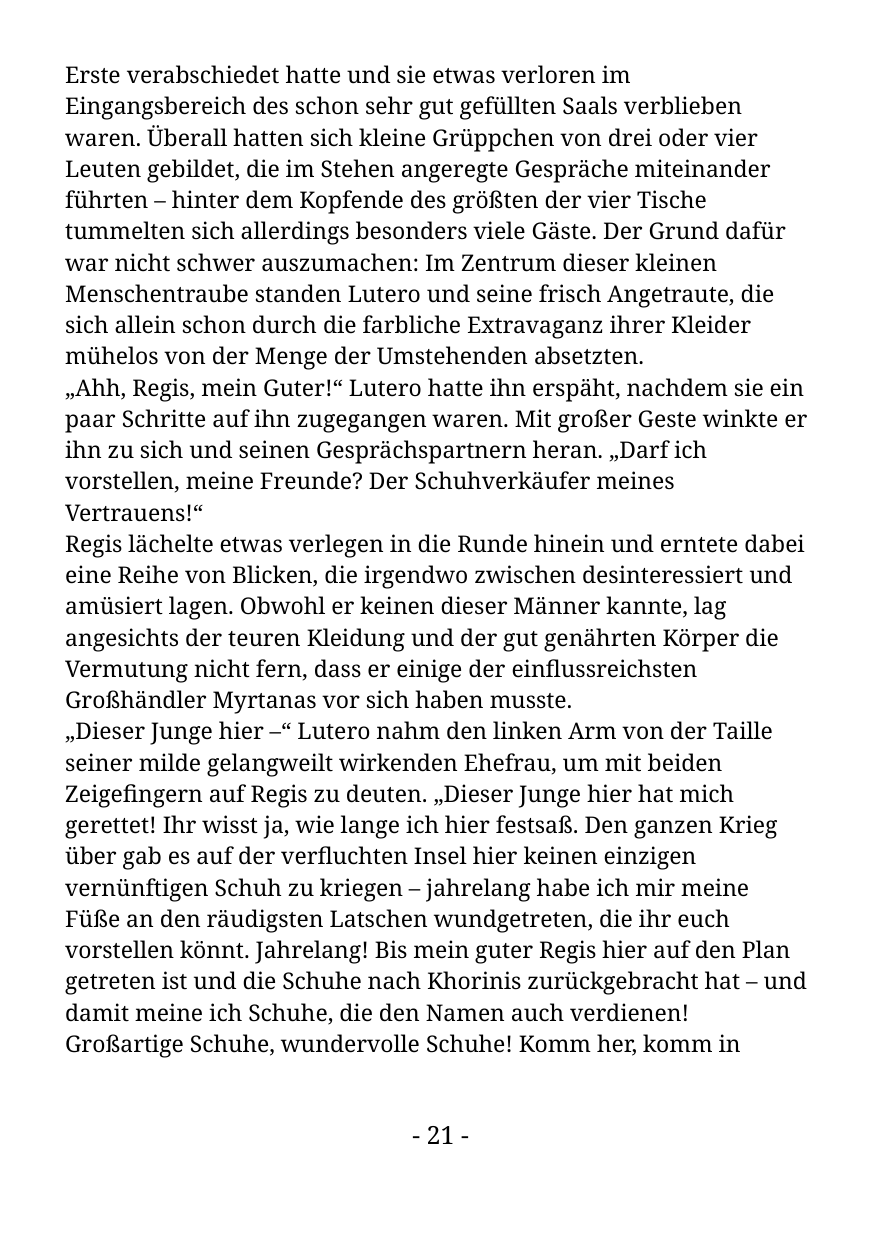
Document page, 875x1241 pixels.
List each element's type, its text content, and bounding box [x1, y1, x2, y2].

text Erste verabschiedet hatte und sie etwas verloren im Eingangsbereich des schon sehr gut gefüllten Saals verblieben waren. Überall hatten sich kleine Grüppchen von drei oder vier Leuten gebildet, die im Stehen angeregte Gespräche miteinander führten – hinter dem Kopfende des größten der vier Tische tummelten sich allerdings besonders viele Gäste. Der Grund dafür war nicht schwer auszumachen: Im Zentrum dieser kleinen Menschentraube standen Lutero und seine frisch Angetraute, die sich allein schon durch die farbliche Extravaganz ihrer Kleider mühelos von der Menge der Umstehenden absetzten. „Ahh, Regis, mein Guter!“ Lutero hatte ihn erspäht, nachdem sie ein paar Schritte auf ihn zugegangen waren. Mit großer Geste winkte er ihn zu sich und seinen Gesprächspartnern heran. „Darf ich vorstellen, meine Freunde? Der Schuhverkäufer meines Vertrauens!“ Regis lächelte etwas verlegen in die Runde hinein und erntete dabei eine Reihe von Blicken, die irgendwo zwischen desinteressiert und amüsiert lagen. Obwohl er keinen dieser Männer kannte, lag angesichts der teuren Kleidung und der gut genährten Körper die Vermutung nicht fern, dass er einige der einflussreichsten Großhändler Myrtanas vor sich haben musste. „Dieser Junge hier –“ Lutero nahm den linken Arm von der Taille seiner milde gelangweilt wirkenden Ehefrau, um mit beiden Zeigefingern auf Regis zu deuten. „Dieser Junge hier hat mich gerettet! Ihr wisst ja, wie lange ich hier festsaß. Den ganzen Krieg über gab es auf der verfluchten Insel hier keinen einzigen vernünftigen Schuh zu kriegen – jahrelang habe ich mir meine Füße an den räudigsten Latschen wundgetreten, die ihr euch vorstellen könnt. Jahrelang! Bis mein guter Regis hier auf den Plan getreten ist und die Schuhe nach Khorinis zurückgebracht hat – und damit meine ich Schuhe, die den Namen auch verdienen! Großartige Schuhe, wundervolle Schuhe! Komm her, komm in [65, 59, 809, 1059]
